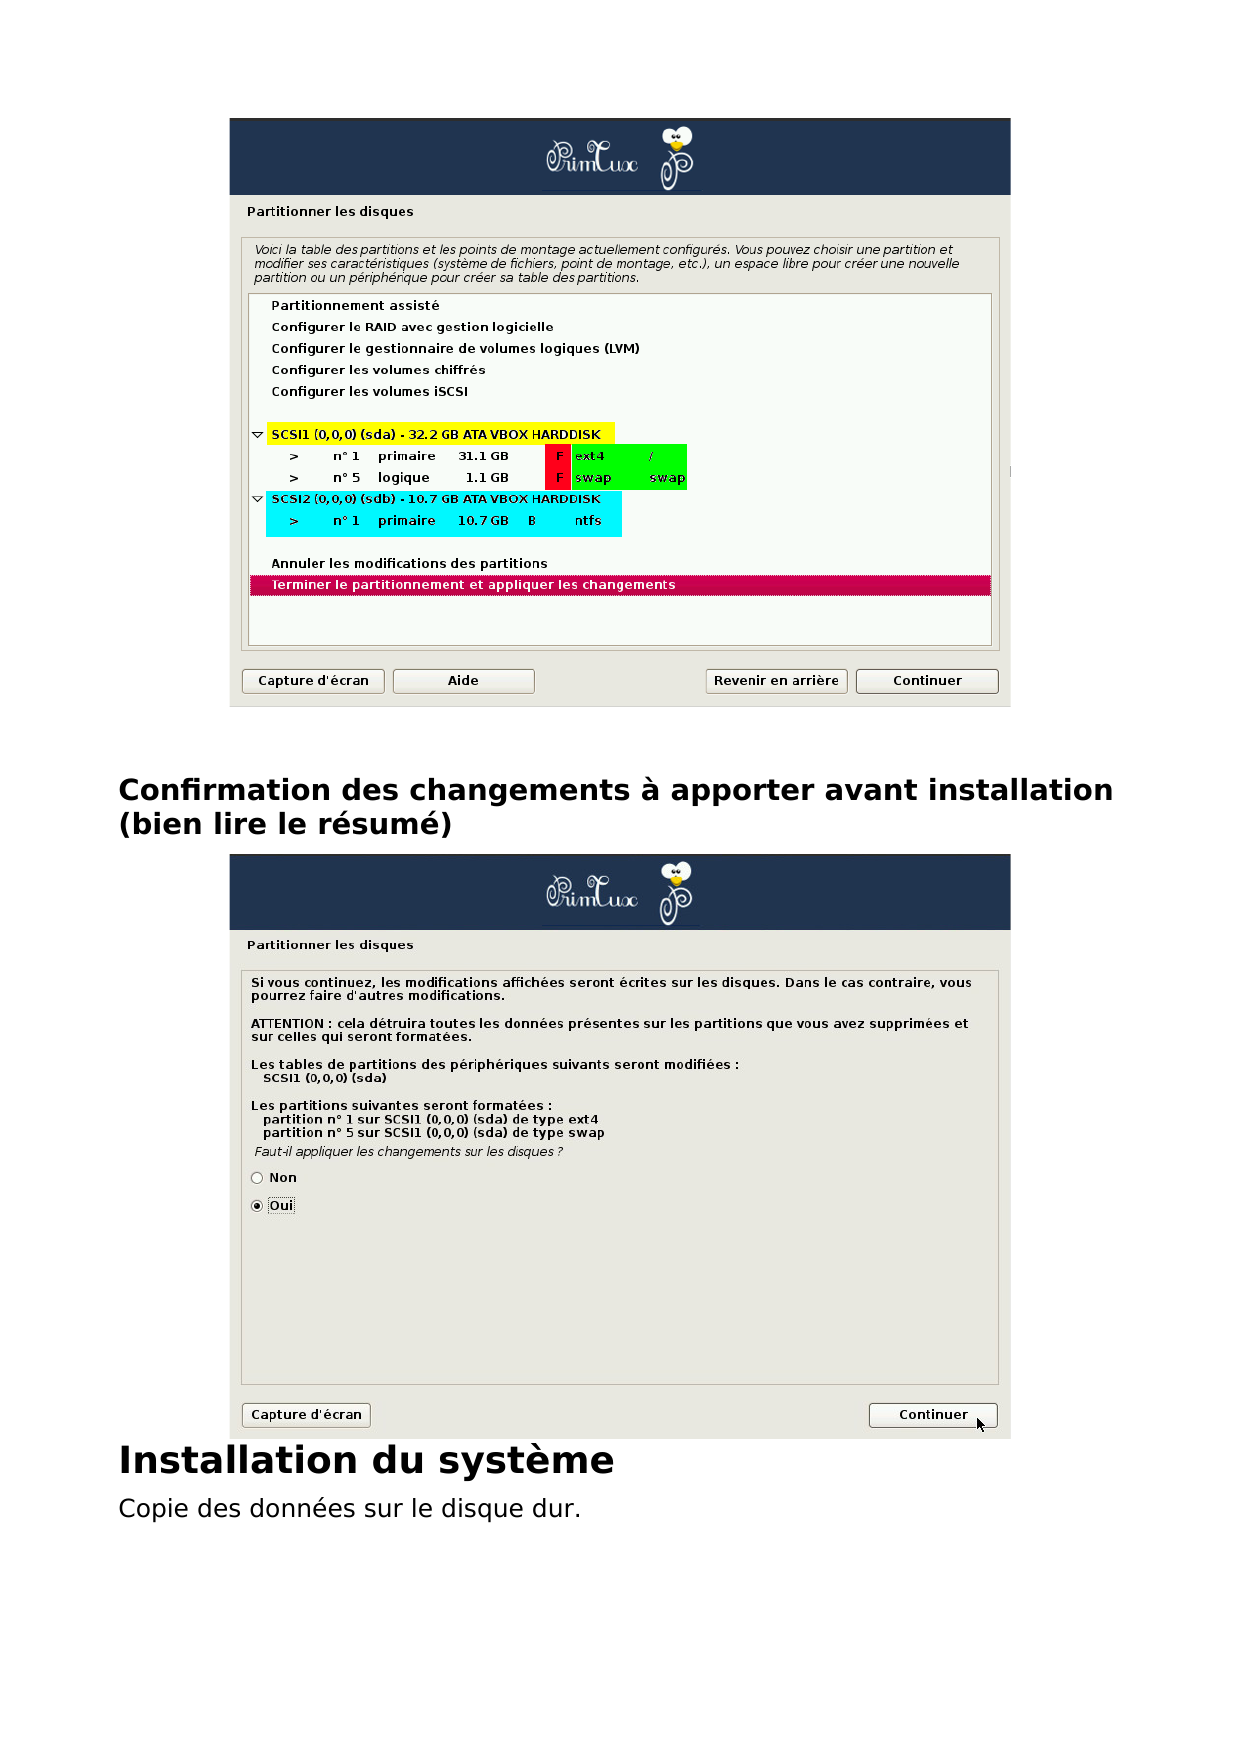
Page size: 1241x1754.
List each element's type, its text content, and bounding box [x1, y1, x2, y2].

picture [229, 118, 1011, 707]
subtitle Confirmation des changements à apporter avant installation (bien lire le résumé) [118, 774, 1122, 842]
text Copie des données sur le disque dur. [118, 1494, 1122, 1524]
subtitle Installation du système [118, 1203, 1122, 1482]
picture [229, 854, 1011, 1439]
